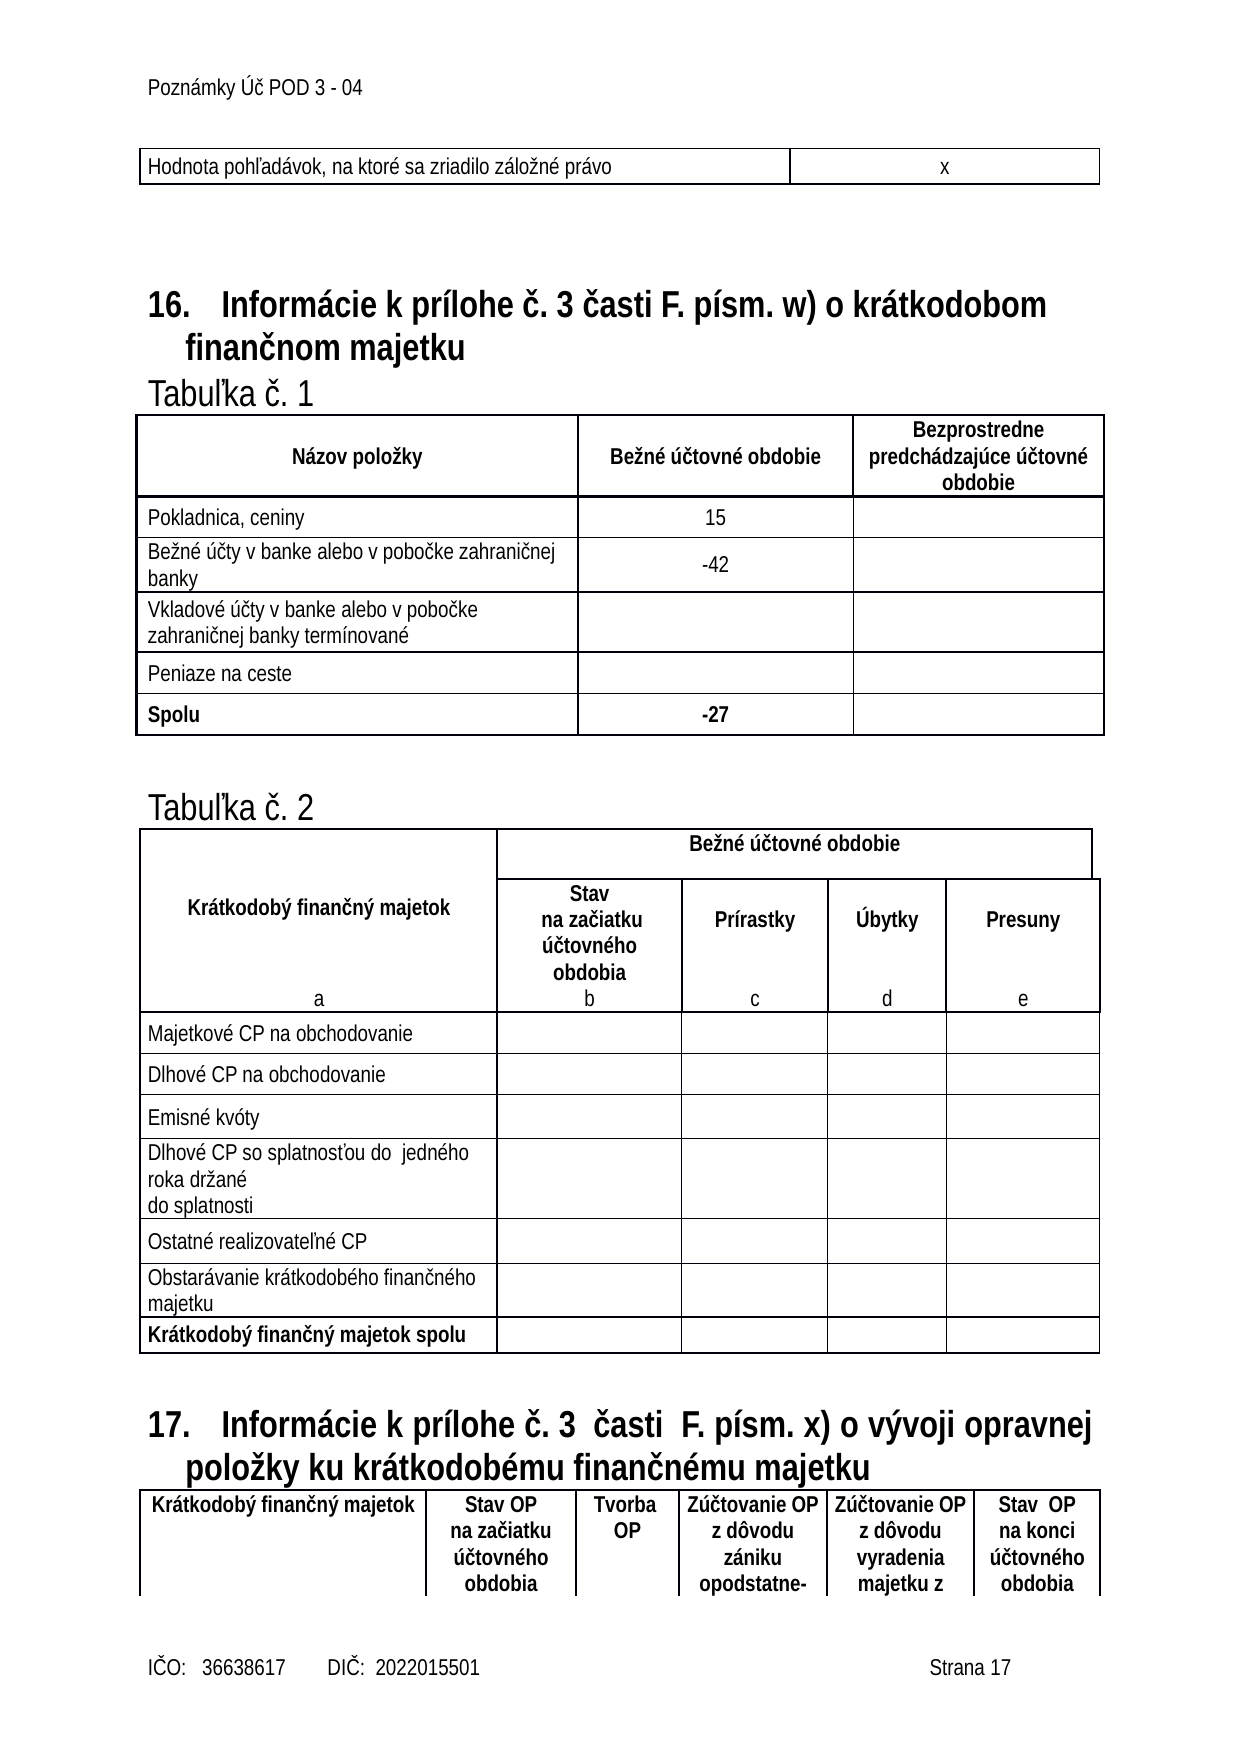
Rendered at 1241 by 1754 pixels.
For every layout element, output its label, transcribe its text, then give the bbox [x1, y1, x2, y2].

table_cell [854, 694, 1103, 734]
table_header Zúčtovanie OP z dôvodu zániku opodstatne- [680, 1491, 826, 1596]
table_cell [854, 593, 1103, 651]
table_cell Prírastky [683, 880, 827, 985]
table_cell [947, 1054, 1099, 1094]
table_header Názov položky [138, 416, 577, 495]
table_cell Úbytky [829, 880, 945, 985]
title Tabuľka č. 1 [148, 371, 1092, 414]
table_header Krátkodobý finančný majetok [141, 830, 496, 985]
table_header [1093, 828, 1100, 877]
title Tabuľka č. 2 [148, 785, 1092, 828]
table_cell [828, 1013, 946, 1053]
table_cell Krátkodobý finančný majetok spolu [141, 1318, 496, 1352]
table_header Krátkodobý finančný majetok [141, 1491, 425, 1596]
table_cell Dlhové CP so splatnosťou do jedného roka držané do splatnosti [141, 1139, 496, 1218]
table_cell Pokladnica, ceniny [138, 498, 577, 537]
table_cell [498, 1054, 681, 1094]
table_cell Obstarávanie krátkodobého finančného majetku [141, 1264, 496, 1316]
table_cell [682, 1318, 827, 1352]
table_header Stav OP na konci účtovného obdobia [975, 1491, 1099, 1596]
table_cell -27 [579, 694, 853, 734]
table_cell [828, 1095, 946, 1138]
table_cell d [829, 985, 945, 1011]
table_cell [498, 1013, 681, 1053]
table_cell [498, 1264, 681, 1316]
table_cell [498, 1139, 681, 1218]
table_cell Majetkové CP na obchodovanie [141, 1013, 496, 1053]
table_cell x [791, 149, 1099, 183]
table_cell [682, 1095, 827, 1138]
table_cell [828, 1318, 946, 1352]
table_cell [682, 1264, 827, 1316]
table_cell [682, 1219, 827, 1263]
table_header Bežné účtovné obdobie [498, 830, 1091, 877]
table_header Bežné účtovné obdobie [579, 416, 852, 495]
table_cell Emisné kvóty [141, 1095, 496, 1138]
table_cell [682, 1013, 827, 1053]
table_cell Presuny [947, 880, 1099, 985]
table_cell [498, 1095, 681, 1138]
table_cell [947, 1095, 1099, 1138]
table_cell [498, 1219, 681, 1263]
table_cell Vkladové účty v banke alebo v pobočke zahraničnej banky termínované [138, 593, 577, 651]
table_cell [828, 1264, 946, 1316]
table_cell -42 [579, 538, 853, 591]
table_cell Peniaze na ceste [138, 653, 577, 693]
table_cell 15 [579, 498, 853, 537]
table_cell e [947, 985, 1099, 1011]
table_cell [947, 1219, 1099, 1263]
table_cell [682, 1139, 827, 1218]
table_cell a [141, 985, 496, 1011]
title Informácie k prílohe č. 3 časti F. písm. x) o vývoji opravnej položky ku krátkodobému finančnému majetku [148, 1403, 1092, 1489]
table_cell b [498, 985, 681, 1011]
table_header Tvorba OP [577, 1491, 678, 1596]
table_cell [947, 1318, 1099, 1352]
table_cell [579, 653, 853, 693]
table_cell Stav na začiatku účtovného obdobia [498, 880, 681, 985]
table_cell [947, 1013, 1099, 1053]
table_header Bezprostredne predchádzajúce účtovné obdobie [854, 416, 1103, 495]
table_header Stav OP na začiatku účtovného obdobia [427, 1491, 575, 1596]
table_cell [682, 1054, 827, 1094]
table_cell Ostatné realizovateľné CP [141, 1219, 496, 1263]
table_cell Spolu [138, 694, 577, 734]
table_cell Dlhové CP na obchodovanie [141, 1054, 496, 1094]
table_header Zúčtovanie OP z dôvodu vyradenia majetku z [828, 1491, 973, 1596]
table_cell [947, 1139, 1099, 1218]
table_cell Hodnota pohľadávok, na ktoré sa zriadilo záložné právo [141, 149, 789, 183]
table_cell [828, 1219, 946, 1263]
table_cell [498, 1318, 681, 1352]
table_cell c [683, 985, 827, 1011]
table_cell [828, 1139, 946, 1218]
table_cell [579, 593, 853, 651]
table_cell [828, 1054, 946, 1094]
table_cell Bežné účty v banke alebo v pobočke zahraničnej banky [138, 538, 577, 591]
table_cell [854, 538, 1103, 591]
table_cell [947, 1264, 1099, 1316]
table_cell [854, 653, 1103, 693]
title Informácie k prílohe č. 3 časti F. písm. w) o krátkodobom finančnom majetku [148, 282, 1092, 368]
table_cell [854, 498, 1103, 537]
